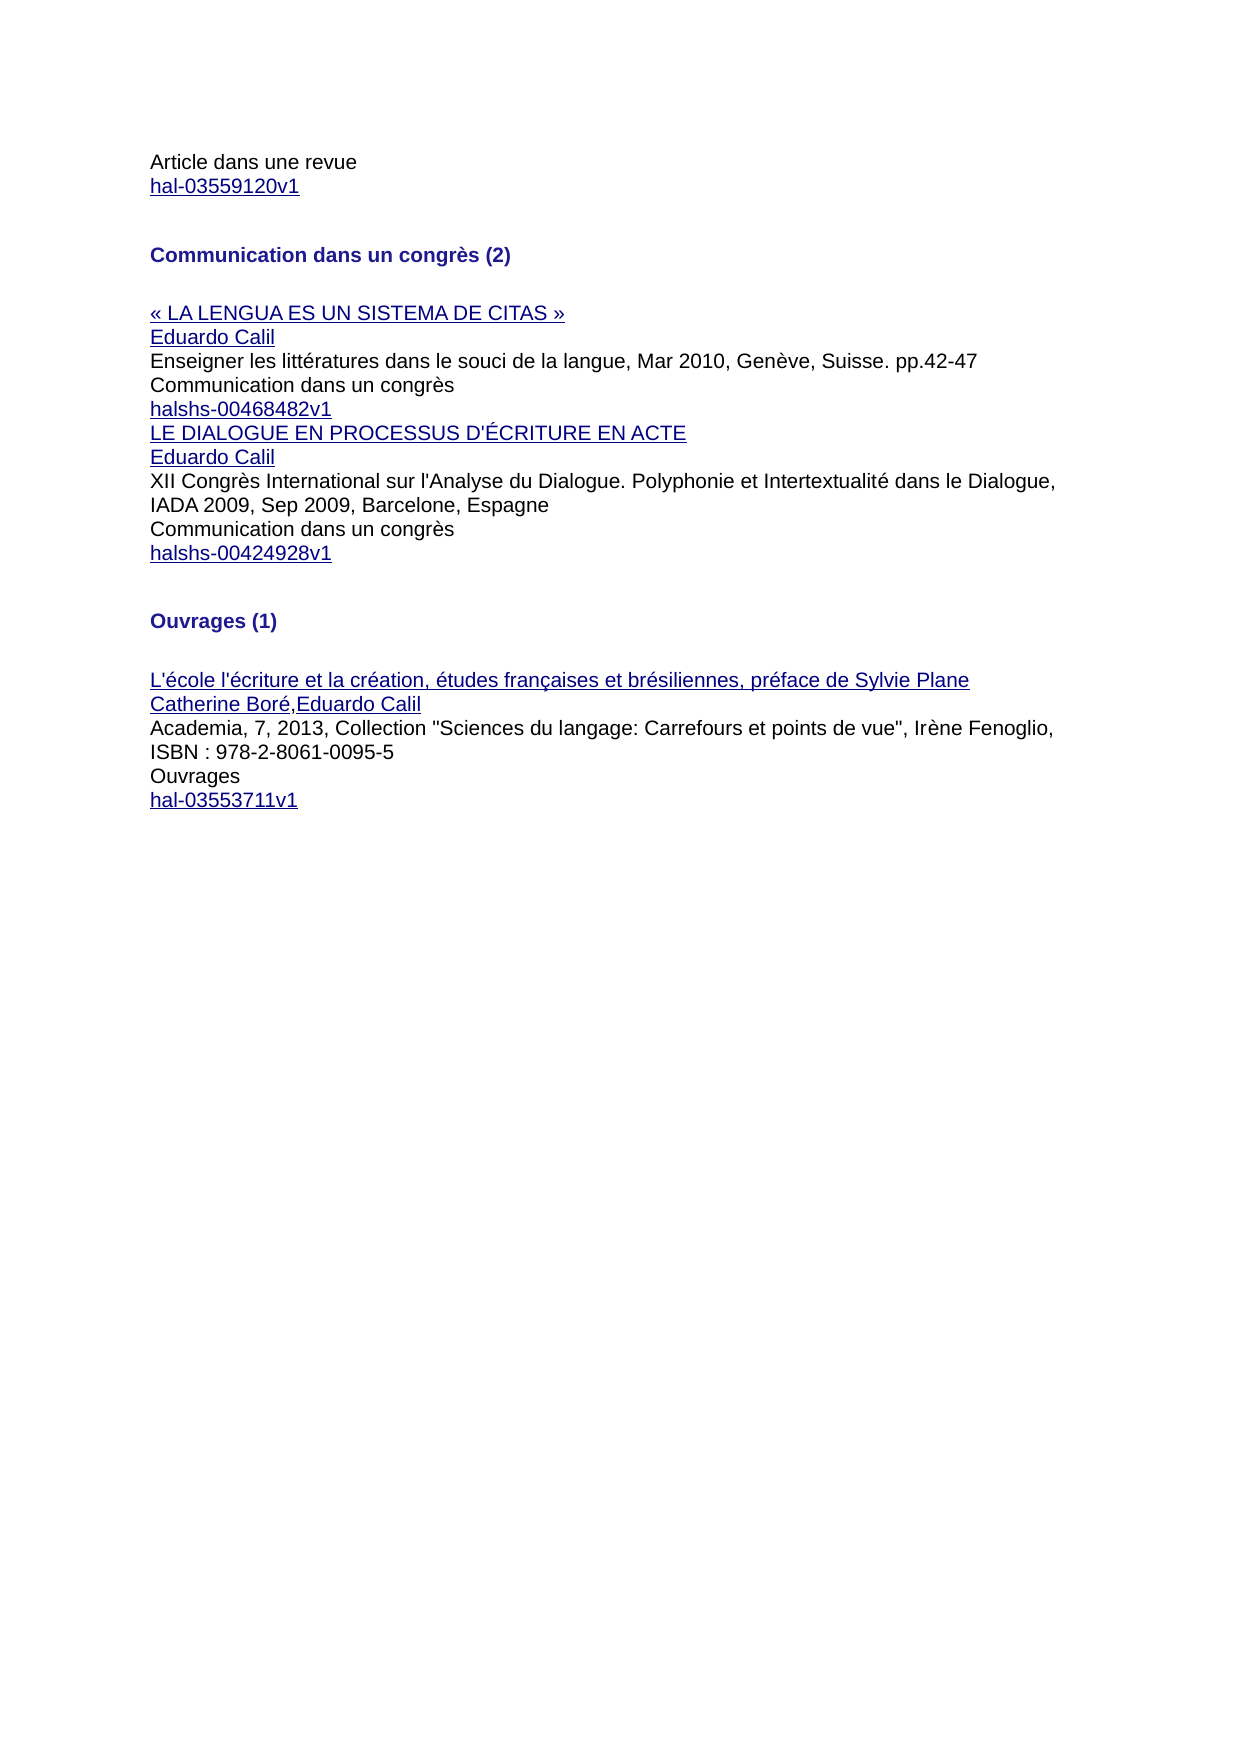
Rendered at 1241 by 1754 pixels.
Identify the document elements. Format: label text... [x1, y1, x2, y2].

table_header L'école l'écriture et la création, études françaises et brésiliennes, préface de Sylvie Plane Catherine Boré,Eduardo Calil Academia, 7, 2013, Collection "Sciences du langage: Carrefours et points de vue", Irène Fenoglio, ISBN : 978-2-8061-0095-5 Ouvrages hal-03553711v1 [150, 668, 1090, 811]
subtitle Communication dans un congrès (2) [150, 243, 1090, 267]
table_cell Article dans une revue hal-03559120v1 [150, 150, 1090, 198]
subtitle Ouvrages (1) [150, 609, 1090, 633]
table_cell LE DIALOGUE EN PROCESSUS D'ÉCRITURE EN ACTE Eduardo Calil XII Congrès International sur l'Analyse du Dialogue. Polyphonie et Intertextualité dans le Dialogue, IADA 2009, Sep 2009, Barcelone, Espagne Communication dans un congrès halshs-00424928v1 [150, 421, 1090, 564]
table_header « LA LENGUA ES UN SISTEMA DE CITAS » Eduardo Calil Enseigner les littératures dans le souci de la langue, Mar 2010, Genève, Suisse. pp.42-47 Communication dans un congrès halshs-00468482v1 [150, 301, 1090, 421]
